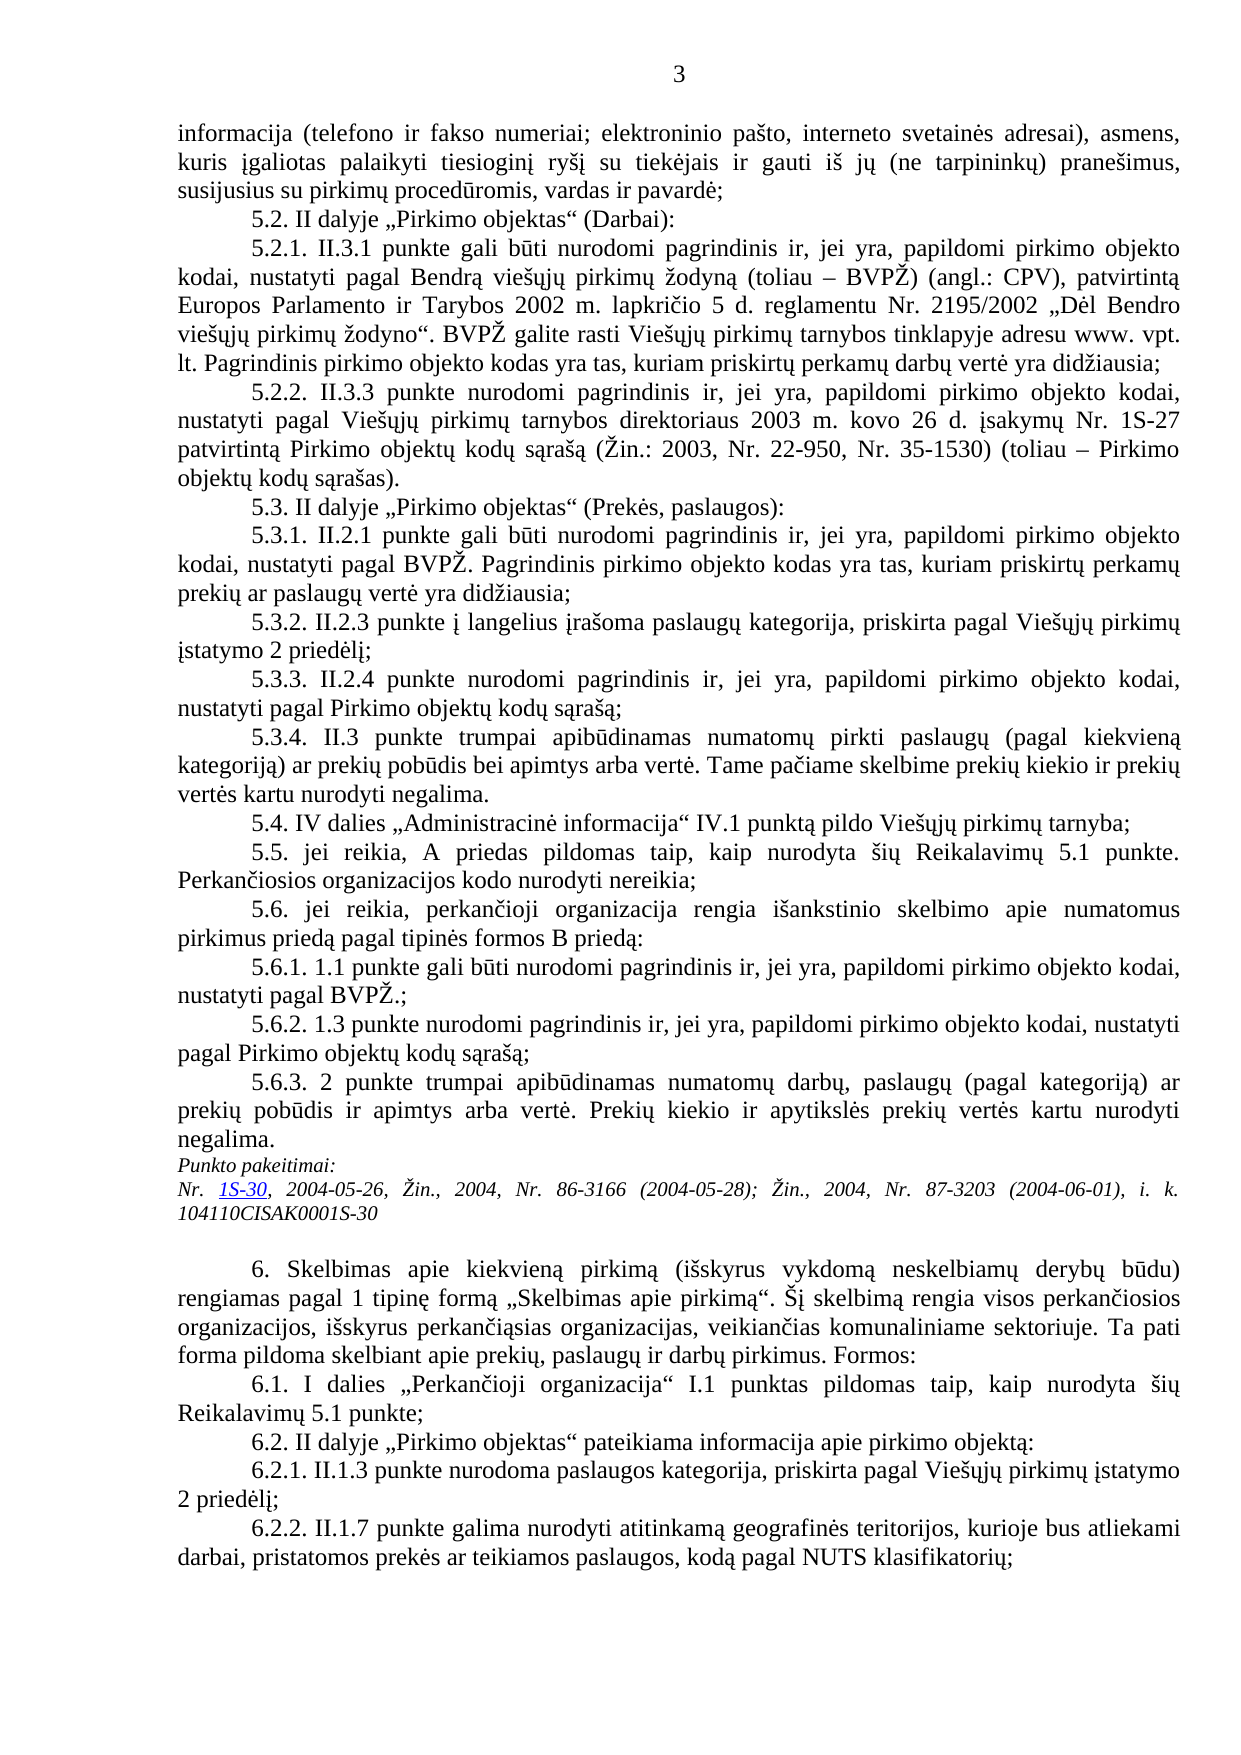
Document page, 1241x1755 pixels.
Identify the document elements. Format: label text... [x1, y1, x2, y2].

text 5.2. II dalyje „Pirkimo objektas“ (Darbai): [177, 204, 1181, 233]
text 6.2.1. II.1.3 punkte nurodoma paslaugos kategorija, priskirta pagal Viešųjų pirkimų įstatymo 2 priedėlį; [177, 1455, 1181, 1513]
text 5.3. II dalyje „Pirkimo objektas“ (Prekės, paslaugos): [177, 492, 1181, 521]
text Nr. 1S-30, 2004-05-26, Žin., 2004, Nr. 86-3166 (2004-05-28); Žin., 2004, Nr. 87-3203 (2004-06-01), i. k. 104110CISAK0001S-30 [177, 1177, 1181, 1225]
text 5.6.1. 1.1 punkte gali būti nurodomi pagrindinis ir, jei yra, papildomi pirkimo objekto kodai, nustatyti pagal BVPŽ.; [177, 952, 1181, 1009]
text 6.2.2. II.1.7 punkte galima nurodyti atitinkamą geografinės teritorijos, kurioje bus atliekami darbai, pristatomos prekės ar teikiamos paslaugos, kodą pagal NUTS klasifikatorių; [177, 1513, 1181, 1570]
text 5.3.4. II.3 punkte trumpai apibūdinamas numatomų pirkti paslaugų (pagal kiekvieną kategoriją) ar prekių pobūdis bei apimtys arba vertė. Tame pačiame skelbime prekių kiekio ir prekių vertės kartu nurodyti negalima. [177, 722, 1181, 808]
text 5.3.1. II.2.1 punkte gali būti nurodomi pagrindinis ir, jei yra, papildomi pirkimo objekto kodai, nustatyti pagal BVPŽ. Pagrindinis pirkimo objekto kodas yra tas, kuriam priskirtų perkamų prekių ar paslaugų vertė yra didžiausia; [177, 521, 1181, 607]
text 5.5. jei reikia, A priedas pildomas taip, kaip nurodyta šių Reikalavimų 5.1 punkte. Perkančiosios organizacijos kodo nurodyti nereikia; [177, 837, 1181, 894]
text 5.2.1. II.3.1 punkte gali būti nurodomi pagrindinis ir, jei yra, papildomi pirkimo objekto kodai, nustatyti pagal Bendrą viešųjų pirkimų žodyną (toliau – BVPŽ) (angl.: CPV), patvirtintą Europos Parlamento ir Tarybos 2002 m. lapkričio 5 d. reglamentu Nr. 2195/2002 „Dėl Bendro viešųjų pirkimų žodyno“. BVPŽ galite rasti Viešųjų pirkimų tarnybos tinklapyje adresu www. vpt. lt. Pagrindinis pirkimo objekto kodas yra tas, kuriam priskirtų perkamų darbų vertė yra didžiausia; [177, 233, 1181, 377]
text 5.6. jei reikia, perkančioji organizacija rengia išankstinio skelbimo apie numatomus pirkimus priedą pagal tipinės formos B priedą: [177, 894, 1181, 952]
text 5.3.3. II.2.4 punkte nurodomi pagrindinis ir, jei yra, papildomi pirkimo objekto kodai, nustatyti pagal Pirkimo objektų kodų sąrašą; [177, 664, 1181, 722]
text 5.4. IV dalies „Administracinė informacija“ IV.1 punktą pildo Viešųjų pirkimų tarnyba; [177, 808, 1181, 837]
text Punkto pakeitimai: [177, 1153, 1181, 1177]
text 5.6.3. 2 punkte trumpai apibūdinamas numatomų darbų, paslaugų (pagal kategoriją) ar prekių pobūdis ir apimtys arba vertė. Prekių kiekio ir apytikslės prekių vertės kartu nurodyti negalima. [177, 1067, 1181, 1153]
text 5.3.2. II.2.3 punkte į langelius įrašoma paslaugų kategorija, priskirta pagal Viešųjų pirkimų įstatymo 2 priedėlį; [177, 607, 1181, 664]
text 6.1. I dalies „Perkančioji organizacija“ I.1 punktas pildomas taip, kaip nurodyta šių Reikalavimų 5.1 punkte; [177, 1369, 1181, 1427]
text 6. Skelbimas apie kiekvieną pirkimą (išskyrus vykdomą neskelbiamų derybų būdu) rengiamas pagal 1 tipinę formą „Skelbimas apie pirkimą“. Šį skelbimą rengia visos perkančiosios organizacijos, išskyrus perkančiąsias organizacijas, veikiančias komunaliniame sektoriuje. Ta pati forma pildoma skelbiant apie prekių, paslaugų ir darbų pirkimus. Formos: [177, 1254, 1181, 1369]
text informacija (telefono ir fakso numeriai; elektroninio pašto, interneto svetainės adresai), asmens, kuris įgaliotas palaikyti tiesioginį ryšį su tiekėjais ir gauti iš jų (ne tarpininkų) pranešimus, susijusius su pirkimų procedūromis, vardas ir pavardė; [177, 118, 1181, 204]
text 5.6.2. 1.3 punkte nurodomi pagrindinis ir, jei yra, papildomi pirkimo objekto kodai, nustatyti pagal Pirkimo objektų kodų sąrašą; [177, 1009, 1181, 1067]
text 6.2. II dalyje „Pirkimo objektas“ pateikiama informacija apie pirkimo objektą: [177, 1427, 1181, 1455]
text 5.2.2. II.3.3 punkte nurodomi pagrindinis ir, jei yra, papildomi pirkimo objekto kodai, nustatyti pagal Viešųjų pirkimų tarnybos direktoriaus 2003 m. kovo 26 d. įsakymų Nr. 1S-27 patvirtintą Pirkimo objektų kodų sąrašą (Žin.: 2003, Nr. 22-950, Nr. 35-1530) (toliau – Pirkimo objektų kodų sąrašas). [177, 377, 1181, 492]
